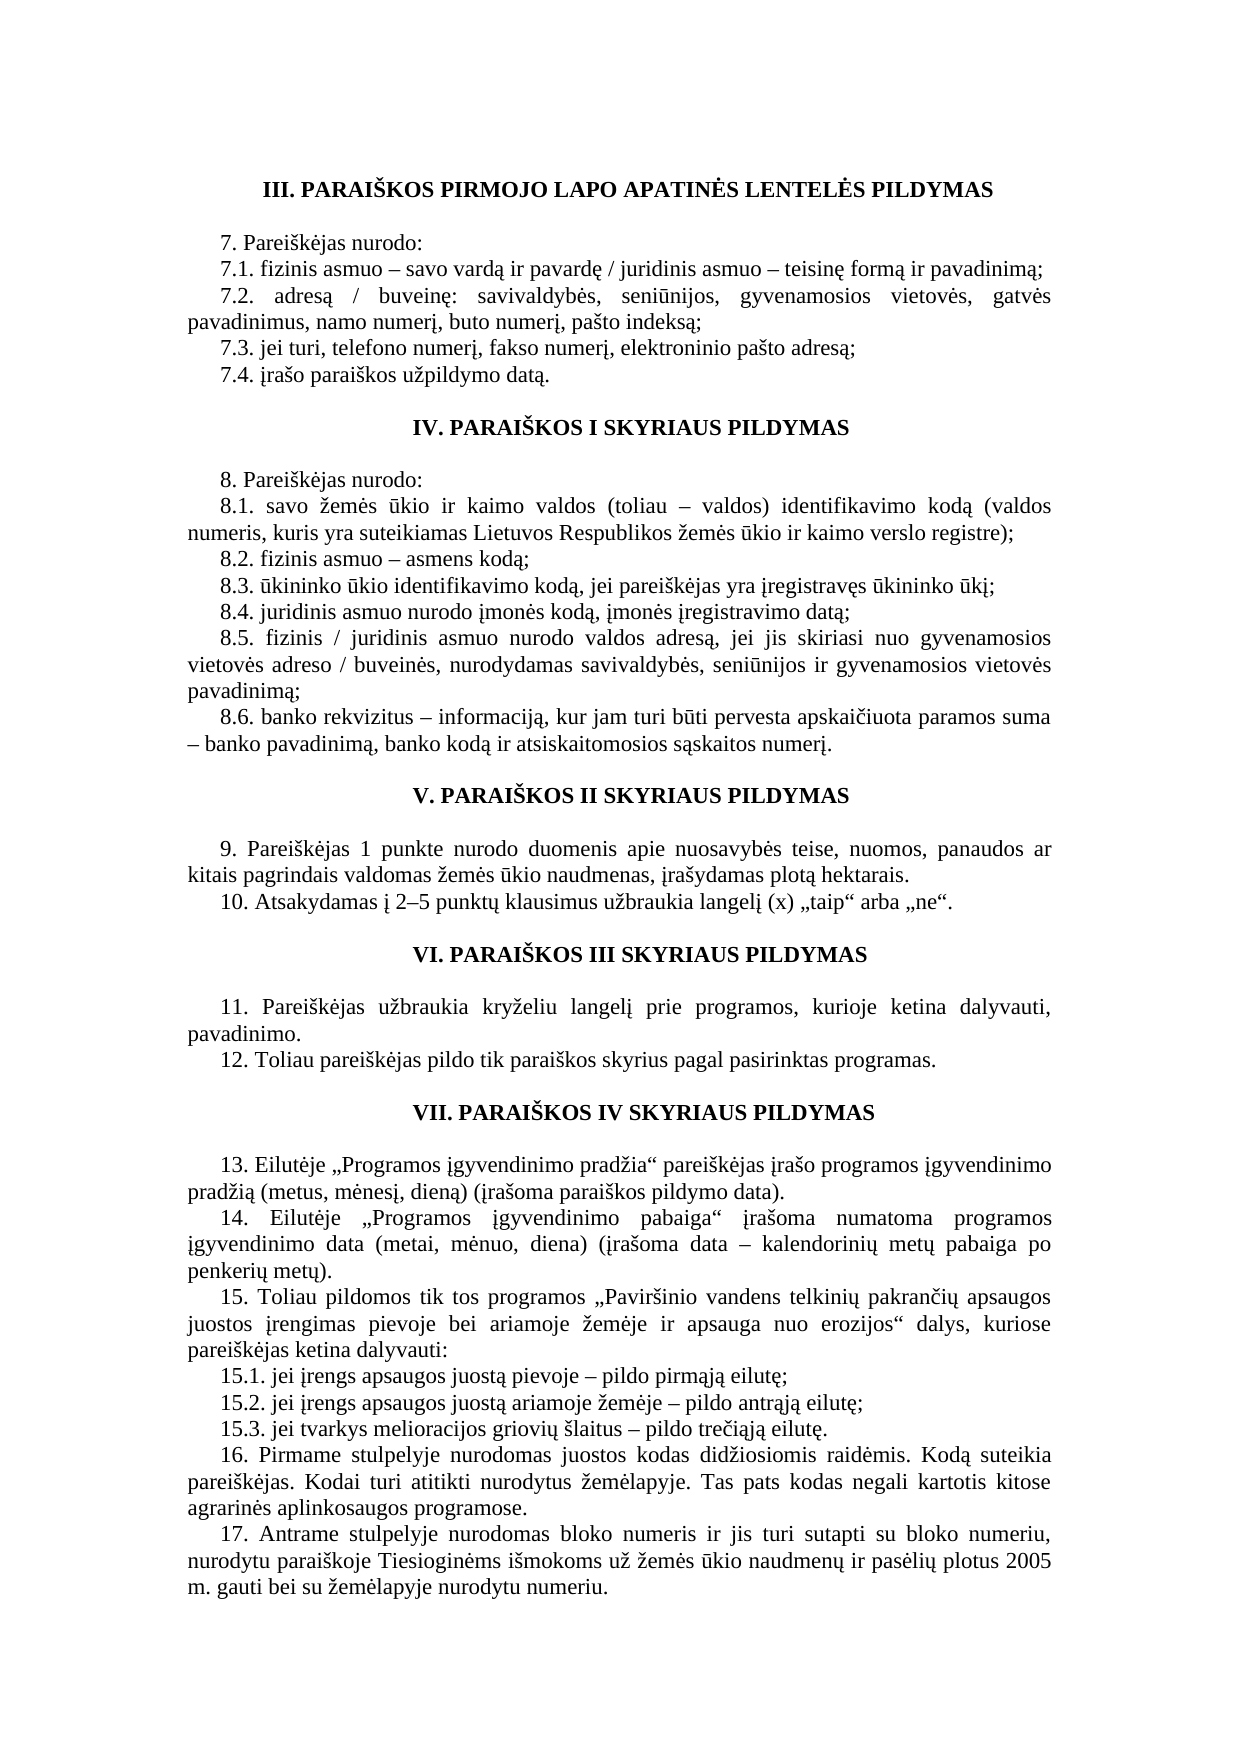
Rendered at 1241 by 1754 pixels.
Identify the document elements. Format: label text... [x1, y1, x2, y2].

text 15.2. jei įrengs apsaugos juostą ariamoje žemėje – pildo antrąją eilutę; [187, 1389, 1053, 1415]
text 13. Eilutėje „Programos įgyvendinimo pradžia“ pareiškėjas įrašo programos įgyvendinimo pradžią (metus, mėnesį, dieną) (įrašoma paraiškos pildymo data). [187, 1151, 1053, 1204]
text 8.6. banko rekvizitus – informaciją, kur jam turi būti pervesta apskaičiuota paramos suma – banko pavadinimą, banko kodą ir atsiskaitomosios sąskaitos numerį. [187, 703, 1053, 756]
text 7. Pareiškėjas nurodo: [187, 229, 1053, 255]
text 8.4. juridinis asmuo nurodo įmonės kodą, įmonės įregistravimo datą; [187, 598, 1053, 624]
text V. PARAIŠKOS II SKYRIAUS PILDYMAS [337, 782, 1053, 809]
text 11. Pareiškėjas užbraukia kryželiu langelį prie programos, kurioje ketina dalyvauti, pavadinimo. [187, 993, 1053, 1046]
text 7.3. jei turi, telefono numerį, fakso numerį, elektroninio pašto adresą; [187, 334, 1053, 361]
text VI. PARAIŠKOS III SKYRIAUS PILDYMAS [337, 941, 1053, 967]
text 8.1. savo žemės ūkio ir kaimo valdos (toliau – valdos) identifikavimo kodą (valdos numeris, kuris yra suteikiamas Lietuvos Respublikos žemės ūkio ir kaimo verslo registre); [187, 493, 1053, 545]
text III. PARAIŠKOS PIRMOJO LAPO APATINĖS LENTELĖS PILDYMAS [187, 176, 1053, 203]
text 7.4. įrašo paraiškos užpildymo datą. [187, 361, 1053, 387]
text 12. Toliau pareiškėjas pildo tik paraiškos skyrius pagal pasirinktas programas. [187, 1046, 1053, 1072]
text 17. Antrame stulpelyje nurodomas bloko numeris ir jis turi sutapti su bloko numeriu, nurodytu paraiškoje Tiesioginėms išmokoms už žemės ūkio naudmenų ir pasėlių plotus 2005 m. gauti bei su žemėlapyje nurodytu numeriu. [187, 1520, 1053, 1599]
text 15.1. jei įrengs apsaugos juostą pievoje – pildo pirmąją eilutę; [187, 1362, 1053, 1389]
text 8.3. ūkininko ūkio identifikavimo kodą, jei pareiškėjas yra įregistravęs ūkininko ūkį; [187, 572, 1053, 598]
text 16. Pirmame stulpelyje nurodomas juostos kodas didžiosiomis raidėmis. Kodą suteikia pareiškėjas. Kodai turi atitikti nurodytus žemėlapyje. Tas pats kodas negali kartotis kitose agrarinės aplinkosaugos programose. [187, 1441, 1053, 1520]
text 10. Atsakydamas į 2–5 punktų klausimus užbraukia langelį (x) „taip“ arba „ne“. [187, 888, 1053, 914]
text IV. PARAIŠKOS I SKYRIAUS PILDYMAS [337, 413, 1053, 440]
text 15.3. jei tvarkys melioracijos griovių šlaitus – pildo trečiąją eilutę. [187, 1415, 1053, 1441]
text VII. PARAIŠKOS IV SKYRIAUS PILDYMAS [337, 1099, 1053, 1125]
text 8.5. fizinis / juridinis asmuo nurodo valdos adresą, jei jis skiriasi nuo gyvenamosios vietovės adreso / buveinės, nurodydamas savivaldybės, seniūnijos ir gyvenamosios vietovės pavadinimą; [187, 624, 1053, 703]
text 8. Pareiškėjas nurodo: [187, 466, 1053, 493]
text 14. Eilutėje „Programos įgyvendinimo pabaiga“ įrašoma numatoma programos įgyvendinimo data (metai, mėnuo, diena) (įrašoma data – kalendorinių metų pabaiga po penkerių metų). [187, 1204, 1053, 1283]
text 8.2. fizinis asmuo – asmens kodą; [187, 545, 1053, 572]
text 9. Pareiškėjas 1 punkte nurodo duomenis apie nuosavybės teise, nuomos, panaudos ar kitais pagrindais valdomas žemės ūkio naudmenas, įrašydamas plotą hektarais. [187, 835, 1053, 888]
text 15. Toliau pildomos tik tos programos „Paviršinio vandens telkinių pakrančių apsaugos juostos įrengimas pievoje bei ariamoje žemėje ir apsauga nuo erozijos“ dalys, kuriose pareiškėjas ketina dalyvauti: [187, 1283, 1053, 1362]
text 7.1. fizinis asmuo – savo vardą ir pavardę / juridinis asmuo – teisinę formą ir pavadinimą; [187, 255, 1053, 282]
text 7.2. adresą / buveinę: savivaldybės, seniūnijos, gyvenamosios vietovės, gatvės pavadinimus, namo numerį, buto numerį, pašto indeksą; [187, 282, 1053, 334]
